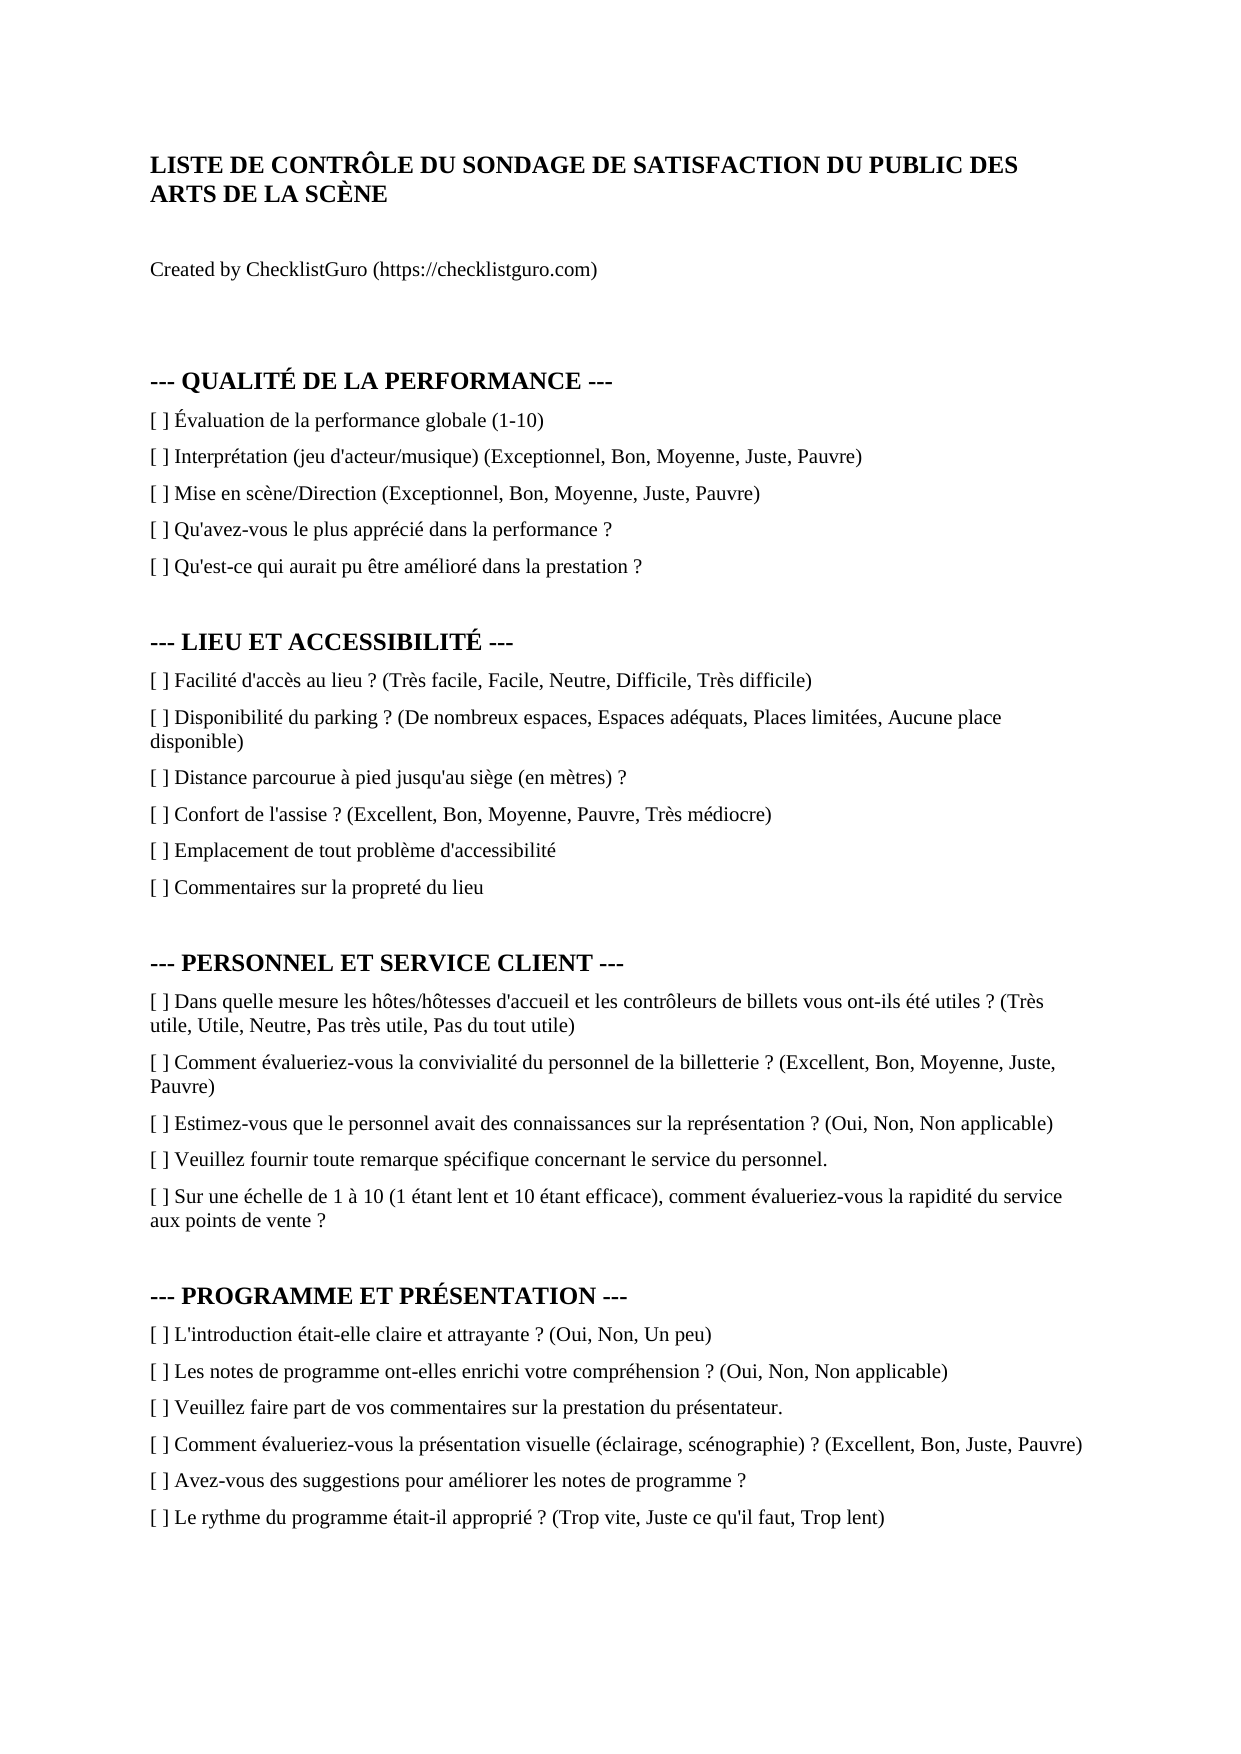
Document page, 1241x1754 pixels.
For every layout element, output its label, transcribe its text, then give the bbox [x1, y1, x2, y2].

text [ ] Confort de l'assise ? (Excellent, Bon, Moyenne, Pauvre, Très médiocre) [150, 802, 1090, 826]
text [ ] Comment évalueriez-vous la convivialité du personnel de la billetterie ? (Excellent, Bon, Moyenne, Juste, Pauvre) [150, 1050, 1090, 1098]
text [ ] L'introduction était-elle claire et attrayante ? (Oui, Non, Un peu) [150, 1322, 1090, 1346]
text --- QUALITÉ DE LA PERFORMANCE --- [150, 366, 1090, 395]
text [ ] Évaluation de la performance globale (1-10) [150, 407, 1090, 432]
text [ ] Dans quelle mesure les hôtes/hôtesses d'accueil et les contrôleurs de billets vous ont-ils été utiles ? (Très utile, Utile, Neutre, Pas très utile, Pas du tout utile) [150, 989, 1090, 1037]
text [ ] Emplacement de tout problème d'accessibilité [150, 838, 1090, 862]
text --- LIEU ET ACCESSIBILITÉ --- [150, 627, 1090, 656]
text [ ] Le rythme du programme était-il approprié ? (Trop vite, Juste ce qu'il faut, Trop lent) [150, 1505, 1090, 1529]
text [ ] Avez-vous des suggestions pour améliorer les notes de programme ? [150, 1468, 1090, 1492]
text [ ] Veuillez fournir toute remarque spécifique concernant le service du personnel. [150, 1147, 1090, 1171]
text [ ] Estimez-vous que le personnel avait des connaissances sur la représentation ? (Oui, Non, Non applicable) [150, 1111, 1090, 1135]
text [ ] Commentaires sur la propreté du lieu [150, 875, 1090, 899]
text [ ] Qu'avez-vous le plus apprécié dans la performance ? [150, 517, 1090, 541]
text LISTE DE CONTRÔLE DU SONDAGE DE SATISFACTION DU PUBLIC DES ARTS DE LA SCÈNE [150, 150, 1090, 207]
text --- PROGRAMME ET PRÉSENTATION --- [150, 1281, 1090, 1310]
text [ ] Distance parcourue à pied jusqu'au siège (en mètres) ? [150, 765, 1090, 789]
text [ ] Mise en scène/Direction (Exceptionnel, Bon, Moyenne, Juste, Pauvre) [150, 481, 1090, 505]
text [ ] Comment évalueriez-vous la présentation visuelle (éclairage, scénographie) ? (Excellent, Bon, Juste, Pauvre) [150, 1432, 1090, 1456]
text [ ] Sur une échelle de 1 à 10 (1 étant lent et 10 étant efficace), comment évalueriez-vous la rapidité du service aux points de vente ? [150, 1184, 1090, 1232]
text [ ] Veuillez faire part de vos commentaires sur la prestation du présentateur. [150, 1395, 1090, 1419]
text --- PERSONNEL ET SERVICE CLIENT --- [150, 948, 1090, 977]
text [ ] Qu'est-ce qui aurait pu être amélioré dans la prestation ? [150, 554, 1090, 578]
text [ ] Disponibilité du parking ? (De nombreux espaces, Espaces adéquats, Places limitées, Aucune place disponible) [150, 705, 1090, 753]
text Created by ChecklistGuro (https://checklistguro.com) [150, 257, 1090, 281]
text [ ] Les notes de programme ont-elles enrichi votre compréhension ? (Oui, Non, Non applicable) [150, 1359, 1090, 1383]
text [ ] Facilité d'accès au lieu ? (Très facile, Facile, Neutre, Difficile, Très difficile) [150, 668, 1090, 692]
text [ ] Interprétation (jeu d'acteur/musique) (Exceptionnel, Bon, Moyenne, Juste, Pauvre) [150, 444, 1090, 468]
